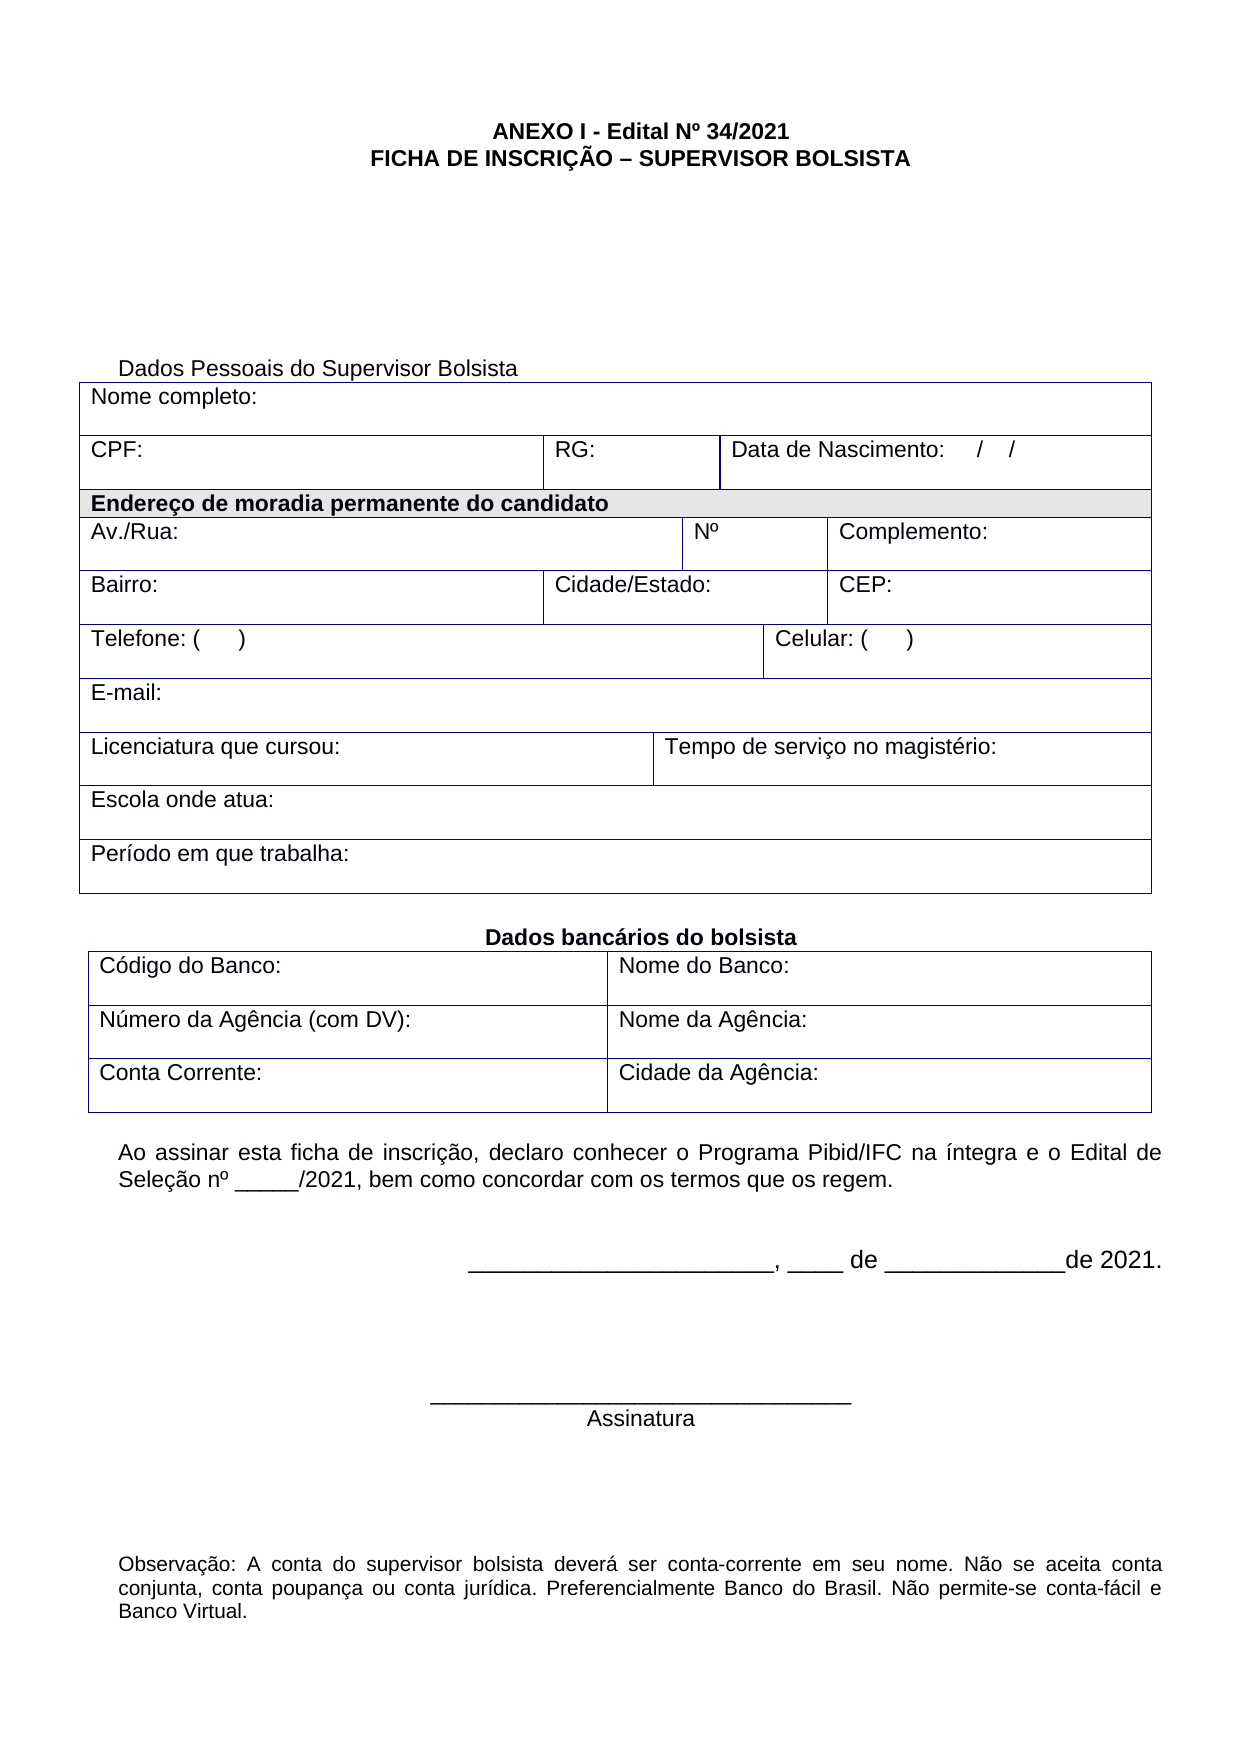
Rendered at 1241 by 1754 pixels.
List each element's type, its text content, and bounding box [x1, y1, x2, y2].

text _________________________________ [118, 1379, 1163, 1405]
table_cell CPF: [80, 436, 543, 489]
table_cell Data de Nascimento: / / [721, 436, 1151, 489]
text ANEXO I - Edital Nº 34/2021 [118, 118, 1163, 144]
table_cell Bairro: [80, 571, 543, 624]
table_cell Av./Rua: [80, 518, 682, 570]
table_cell Celular: ( ) [764, 625, 1151, 678]
table_cell RG: [544, 436, 719, 489]
table_cell Cidade/Estado: [544, 571, 827, 624]
text ______________________, ____ de _____________de 2021. [118, 1245, 1163, 1273]
table_cell CEP: [828, 571, 1151, 624]
table_cell Nº [683, 518, 827, 570]
table_cell Conta Corrente: [89, 1059, 607, 1112]
table_cell E-mail: [80, 679, 1151, 732]
text Assinatura [118, 1405, 1163, 1432]
table_cell Período em que trabalha: [80, 840, 1151, 893]
table_cell Tempo de serviço no magistério: [654, 733, 1151, 785]
table_cell Número da Agência (com DV): [89, 1006, 607, 1058]
table_header Nome completo: [80, 383, 1151, 435]
table_cell Telefone: ( ) [80, 625, 763, 678]
table_cell Licenciatura que cursou: [80, 733, 653, 785]
text Ao assinar esta ficha de inscrição, declaro conhecer o Programa Pibid/IFC na íntegra e o Edital de Seleção nº _____/2021, bem como concordar com os termos que os regem. [118, 1139, 1163, 1192]
table_header Nome do Banco: [608, 952, 1151, 1004]
table_header Código do Banco: [89, 952, 607, 1004]
text Observação: A conta do supervisor bolsista deverá ser conta-corrente em seu nome. Não se aceita conta conjunta, conta poupança ou conta jurídica. Preferencialmente Banco do Brasil. Não permite-se conta-fácil e Banco Virtual. [118, 1551, 1163, 1623]
text FICHA DE INSCRIÇÃO – SUPERVISOR BOLSISTA [118, 144, 1163, 171]
table_cell Nome da Agência: [608, 1006, 1151, 1058]
table_cell Endereço de moradia permanente do candidato [80, 490, 1151, 517]
table_cell Escola onde atua: [80, 786, 1151, 839]
text Dados bancários do bolsista [118, 924, 1163, 951]
table_cell Cidade da Agência: [608, 1059, 1151, 1112]
table_cell Complemento: [828, 518, 1151, 570]
text Dados Pessoais do Supervisor Bolsista [118, 355, 1163, 382]
